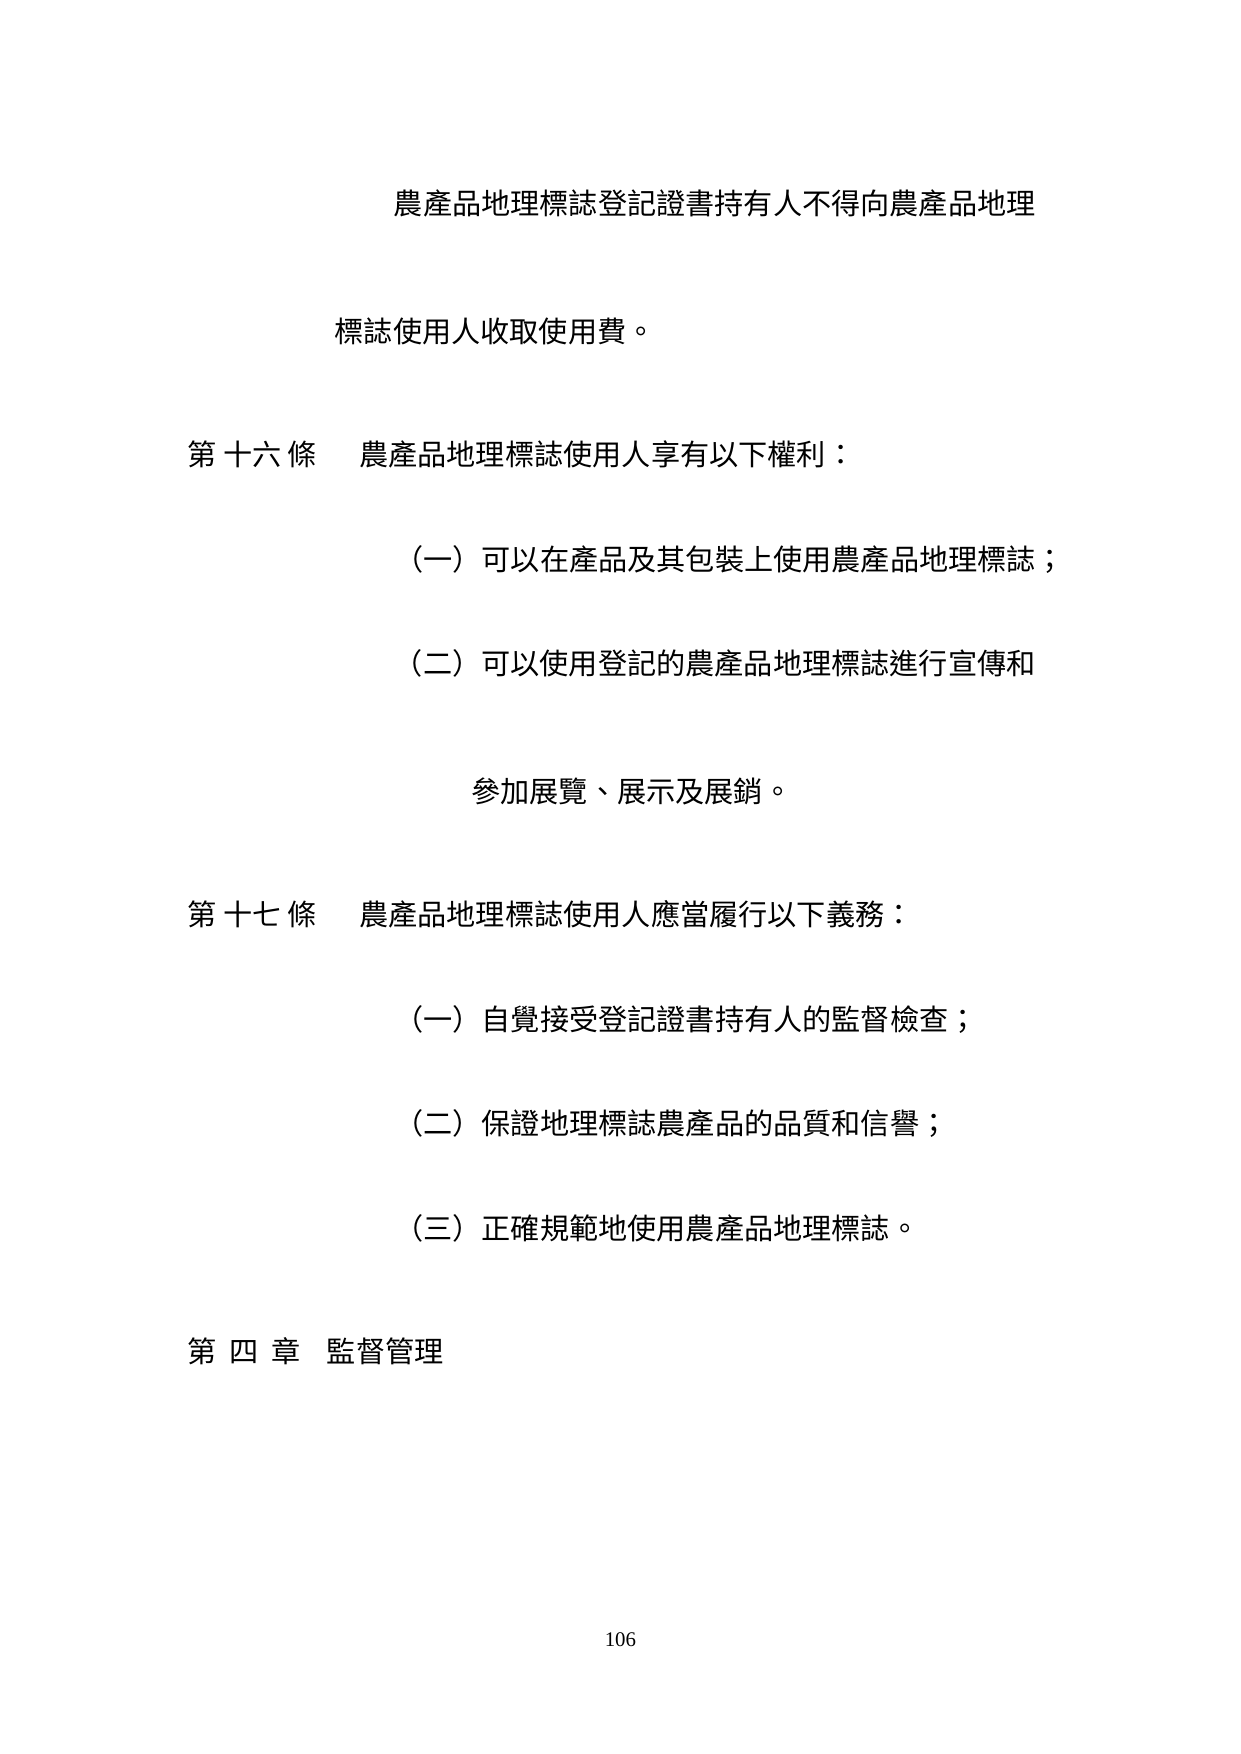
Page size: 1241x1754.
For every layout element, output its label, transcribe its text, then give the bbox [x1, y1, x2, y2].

subtitle （一）自覺接受登記證書持有人的監督檢查； [394, 980, 1053, 1055]
subtitle （三）正確規範地使用農產品地理標誌。 [394, 1189, 1053, 1264]
subtitle （二）可以使用登記的農產品地理標誌進行宣傳和參加展覽、展示及展銷。 [394, 624, 1053, 827]
subtitle 第 十六 條 農產品地理標誌使用人享有以下權利： [187, 415, 1053, 490]
subtitle 農產品地理標誌登記證書持有人不得向農產品地理標誌使用人收取使用費。 [334, 164, 1053, 367]
subtitle 第 十七 條 農產品地理標誌使用人應當履行以下義務： [187, 875, 1053, 950]
subtitle 第 四 章 監督管理 [187, 1312, 1053, 1387]
subtitle （一）可以在產品及其包裝上使用農產品地理標誌； [394, 520, 1053, 595]
subtitle （二）保證地理標誌農產品的品質和信譽； [394, 1084, 1053, 1159]
